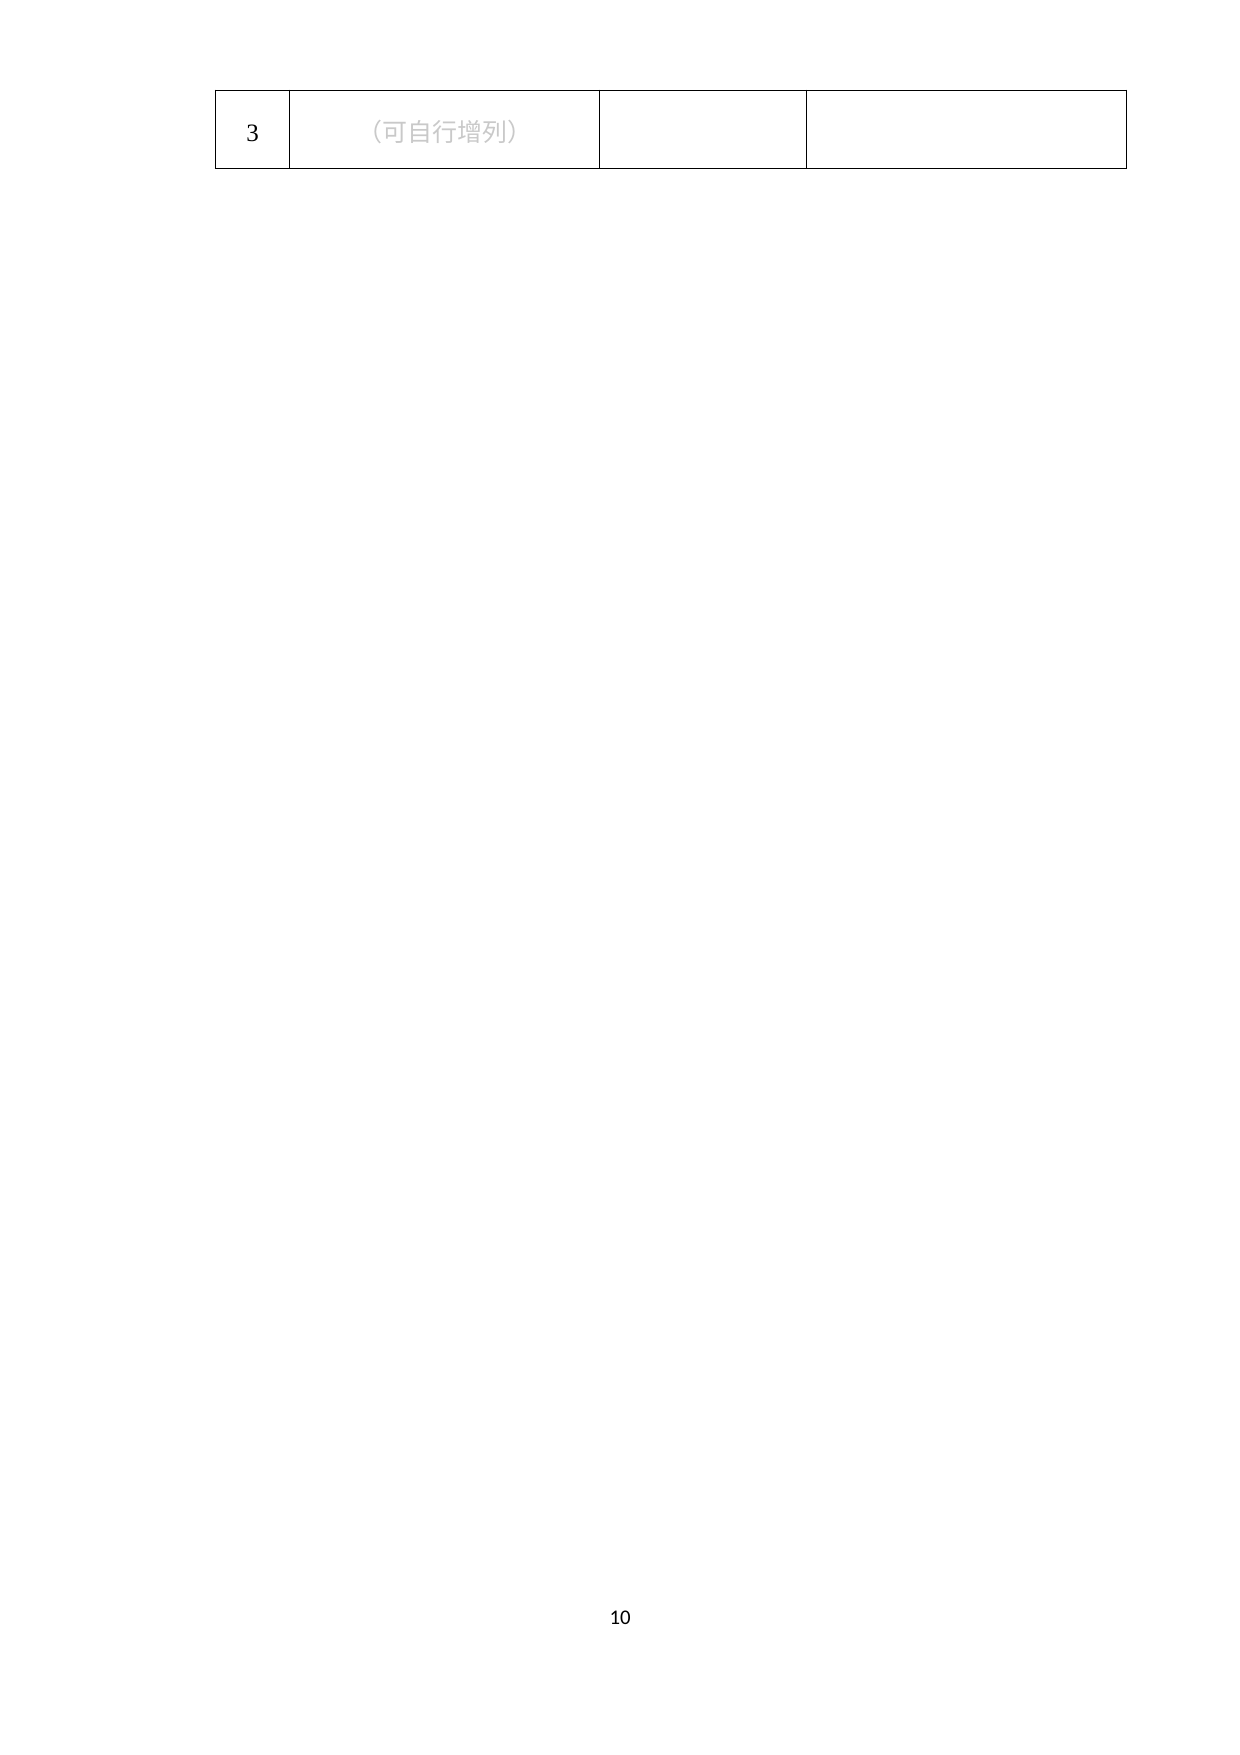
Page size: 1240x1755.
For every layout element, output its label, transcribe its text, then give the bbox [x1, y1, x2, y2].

table_cell [600, 91, 806, 167]
table_cell 3 [216, 91, 289, 167]
table_cell （可自行增列） [290, 91, 599, 167]
table_cell [807, 91, 1126, 167]
